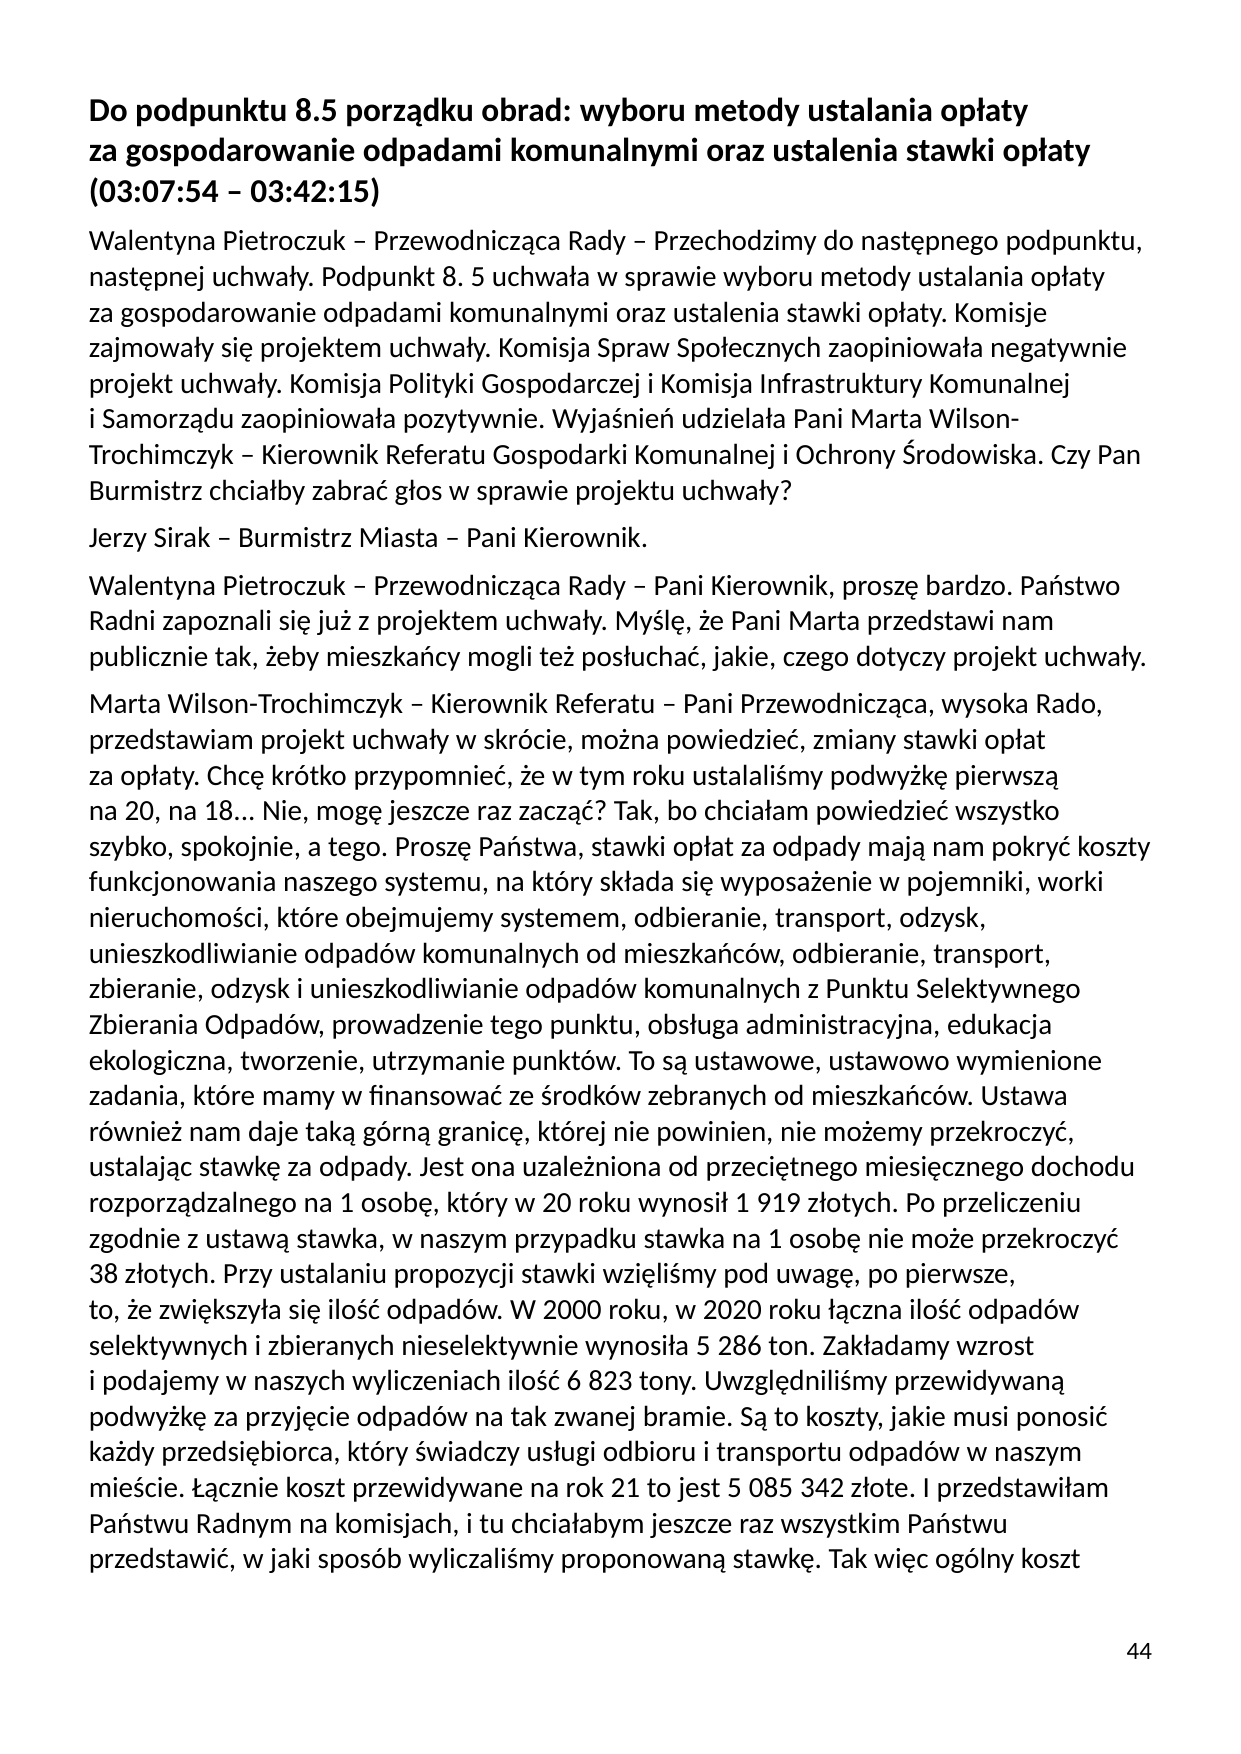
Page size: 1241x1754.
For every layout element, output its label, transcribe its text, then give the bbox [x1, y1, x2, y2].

text Marta Wilson-Trochimczyk – Kierownik Referatu – Pani Przewodnicząca, wysoka Rado, przedstawiam projekt uchwały w skrócie, można powiedzieć, zmiany stawki opłat za opłaty. Chcę krótko przypomnieć, że w tym roku ustalaliśmy podwyżkę pierwszą na 20, na 18... Nie, mogę jeszcze raz zacząć? Tak, bo chciałam powiedzieć wszystko szybko, spokojnie, a tego. Proszę Państwa, stawki opłat za odpady mają nam pokryć koszty funkcjonowania naszego systemu, na który składa się wyposażenie w pojemniki, worki nieruchomości, które obejmujemy systemem, odbieranie, transport, odzysk, unieszkodliwianie odpadów komunalnych od mieszkańców, odbieranie, transport, zbieranie, odzysk i unieszkodliwianie odpadów komunalnych z Punktu Selektywnego Zbierania Odpadów, prowadzenie tego punktu, obsługa administracyjna, edukacja ekologiczna, tworzenie, utrzymanie punktów. To są ustawowe, ustawowo wymienione zadania, które mamy w finansować ze środków zebranych od mieszkańców. Ustawa również nam daje taką górną granicę, której nie powinien, nie możemy przekroczyć, ustalając stawkę za odpady. Jest ona uzależniona od przeciętnego miesięcznego dochodu rozporządzalnego na 1 osobę, który w 20 roku wynosił 1 919 złotych. Po przeliczeniu zgodnie z ustawą stawka, w naszym przypadku stawka na 1 osobę nie może przekroczyć 38 złotych. Przy ustalaniu propozycji stawki wzięliśmy pod uwagę, po pierwsze, to, że zwiększyła się ilość odpadów. W 2000 roku, w 2020 roku łączna ilość odpadów selektywnych i zbieranych nieselektywnie wynosiła 5 286 ton. Zakładamy wzrost i podajemy w naszych wyliczeniach ilość 6 823 tony. Uwzględniliśmy przewidywaną podwyżkę za przyjęcie odpadów na tak zwanej bramie. Są to koszty, jakie musi ponosić każdy przedsiębiorca, który świadczy usługi odbioru i transportu odpadów w naszym mieście. Łącznie koszt przewidywane na rok 21 to jest 5 085 342 złote. I przedstawiłam Państwu Radnym na komisjach, i tu chciałabym jeszcze raz wszystkim Państwu przedstawić, w jaki sposób wyliczaliśmy proponowaną stawkę. Tak więc ogólny koszt [88, 685, 1152, 1576]
text Jerzy Sirak – Burmistrz Miasta – Pani Kierownik. [88, 519, 1152, 555]
subtitle Do podpunktu 8.5 porządku obrad: wyboru metody ustalania opłaty za gospodarowanie odpadami komunalnymi oraz ustalenia stawki opłaty (03:07:54 – 03:42:15) [88, 88, 1152, 211]
text Walentyna Pietroczuk – Przewodnicząca Rady – Przechodzimy do następnego podpunktu, następnej uchwały. Podpunkt 8. 5 uchwała w sprawie wyboru metody ustalania opłaty za gospodarowanie odpadami komunalnymi oraz ustalenia stawki opłaty. Komisje zajmowały się projektem uchwały. Komisja Spraw Społecznych zaopiniowała negatywnie projekt uchwały. Komisja Polityki Gospodarczej i Komisja Infrastruktury Komunalnej i Samorządu zaopiniowała pozytywnie. Wyjaśnień udzielała Pani Marta Wilson-Trochimczyk – Kierownik Referatu Gospodarki Komunalnej i Ochrony Środowiska. Czy Pan Burmistrz chciałby zabrać głos w sprawie projektu uchwały? [88, 222, 1152, 507]
text Walentyna Pietroczuk – Przewodnicząca Rady – Pani Kierownik, proszę bardzo. Państwo Radni zapoznali się już z projektem uchwały. Myślę, że Pani Marta przedstawi nam publicznie tak, żeby mieszkańcy mogli też posłuchać, jakie, czego dotyczy projekt uchwały. [88, 567, 1152, 673]
